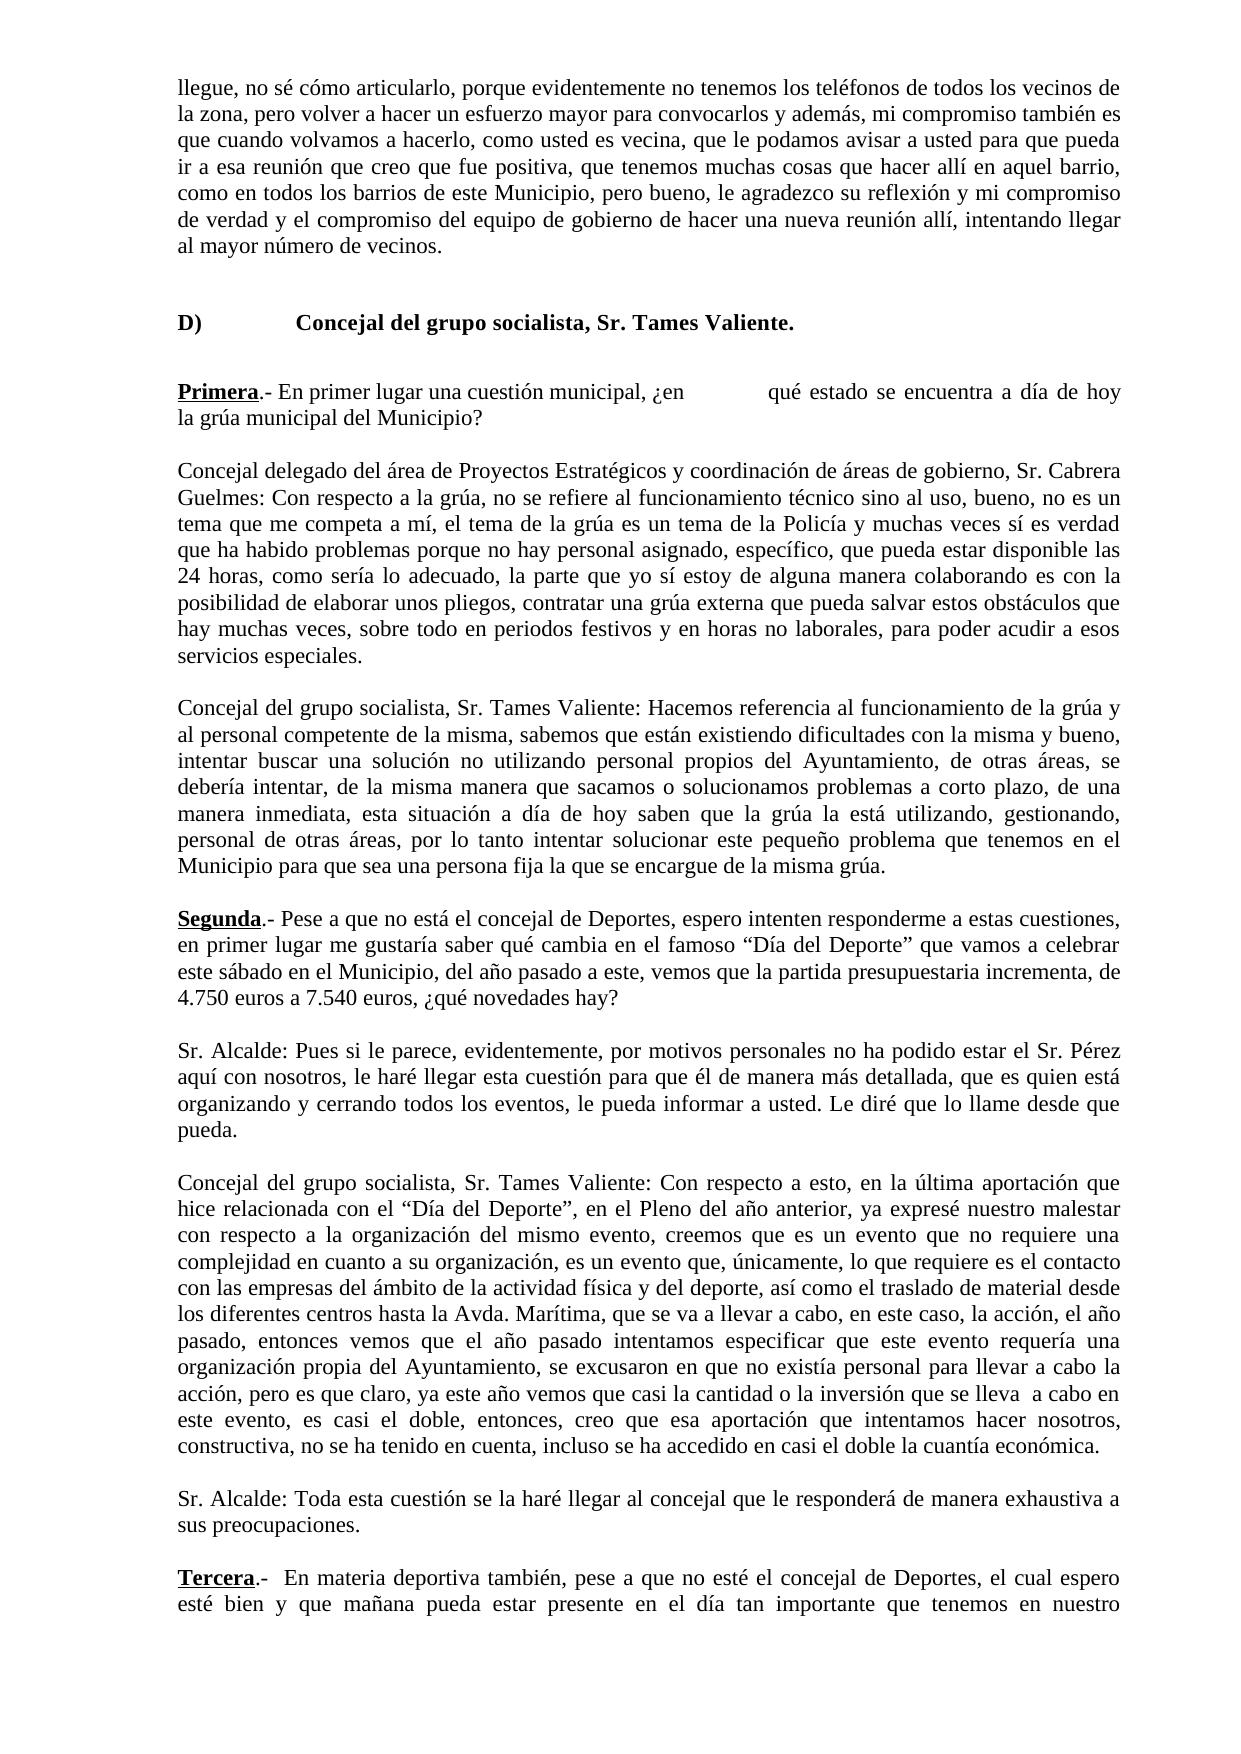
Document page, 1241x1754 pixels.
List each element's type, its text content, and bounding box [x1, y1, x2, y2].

text Sr. Alcalde: Toda esta cuestión se la haré llegar al concejal que le responderá de manera exhaustiva a sus preocupaciones. [177, 1485, 1122, 1538]
text Concejal del grupo socialista, Sr. Tames Valiente: Con respecto a esto, en la última aportación que hice relacionada con el “Día del Deporte”, en el Pleno del año anterior, ya expresé nuestro malestar con respecto a la organización del mismo evento, creemos que es un evento que no requiere una complejidad en cuanto a su organización, es un evento que, únicamente, lo que requiere es el contacto con las empresas del ámbito de la actividad física y del deporte, así como el traslado de material desde los diferentes centros hasta la Avda. Marítima, que se va a llevar a cabo, en este caso, la acción, el año pasado, entonces vemos que el año pasado intentamos especificar que este evento requería una organización propia del Ayuntamiento, se excusaron en que no existía personal para llevar a cabo la acción, pero es que claro, ya este año vemos que casi la cantidad o la inversión que se lleva a cabo en este evento, es casi el doble, entonces, creo que esa aportación que intentamos hacer nosotros, constructiva, no se ha tenido en cuenta, incluso se ha accedido en casi el doble la cuantía económica. [177, 1169, 1122, 1459]
text Primera.- En primer lugar una cuestión municipal, ¿en qué estado se encuentra a día de hoy la grúa municipal del Municipio? [177, 378, 1122, 431]
text Tercera.- En materia deportiva también, pese a que no esté el concejal de Deportes, el cual espero esté bien y que mañana pueda estar presente en el día tan importante que tenemos en nuestro [177, 1564, 1122, 1617]
text Concejal del grupo socialista, Sr. Tames Valiente: Hacemos referencia al funcionamiento de la grúa y al personal competente de la misma, sabemos que están existiendo dificultades con la misma y bueno, intentar buscar una solución no utilizando personal propios del Ayuntamiento, de otras áreas, se debería intentar, de la misma manera que sacamos o solucionamos problemas a corto plazo, de una manera inmediata, esta situación a día de hoy saben que la grúa la está utilizando, gestionando, personal de otras áreas, por lo tanto intentar solucionar este pequeño problema que tenemos en el Municipio para que sea una persona fija la que se encargue de la misma grúa. [177, 694, 1122, 879]
text Sr. Alcalde: Pues si le parece, evidentemente, por motivos personales no ha podido estar el Sr. Pérez aquí con nosotros, le haré llegar esta cuestión para que él de manera más detallada, que es quien está organizando y cerrando todos los eventos, le pueda informar a usted. Le diré que lo llame desde que pueda. [177, 1037, 1122, 1142]
list Concejal del grupo socialista, Sr. Tames Valiente. [177, 309, 1122, 335]
text llegue, no sé cómo articularlo, porque evidentemente no tenemos los teléfonos de todos los vecinos de la zona, pero volver a hacer un esfuerzo mayor para convocarlos y además, mi compromiso también es que cuando volvamos a hacerlo, como usted es vecina, que le podamos avisar a usted para que pueda ir a esa reunión que creo que fue positiva, que tenemos muchas cosas que hacer allí en aquel barrio, como en todos los barrios de este Municipio, pero bueno, le agradezco su reflexión y mi compromiso de verdad y el compromiso del equipo de gobierno de hacer una nueva reunión allí, intentando llegar al mayor número de vecinos. [177, 74, 1122, 258]
text Concejal delegado del área de Proyectos Estratégicos y coordinación de áreas de gobierno, Sr. Cabrera Guelmes: Con respecto a la grúa, no se refiere al funcionamiento técnico sino al uso, bueno, no es un tema que me competa a mí, el tema de la grúa es un tema de la Policía y muchas veces sí es verdad que ha habido problemas porque no hay personal asignado, específico, que pueda estar disponible las 24 horas, como sería lo adecuado, la parte que yo sí estoy de alguna manera colaborando es con la posibilidad de elaborar unos pliegos, contratar una grúa externa que pueda salvar estos obstáculos que hay muchas veces, sobre todo en periodos festivos y en horas no laborales, para poder acudir a esos servicios especiales. [177, 457, 1122, 668]
text Segunda.- Pese a que no está el concejal de Deportes, espero intenten responderme a estas cuestiones, en primer lugar me gustaría saber qué cambia en el famoso “Día del Deporte” que vamos a celebrar este sábado en el Municipio, del año pasado a este, vemos que la partida presupuestaria incrementa, de 4.750 euros a 7.540 euros, ¿qué novedades hay? [177, 905, 1122, 1011]
